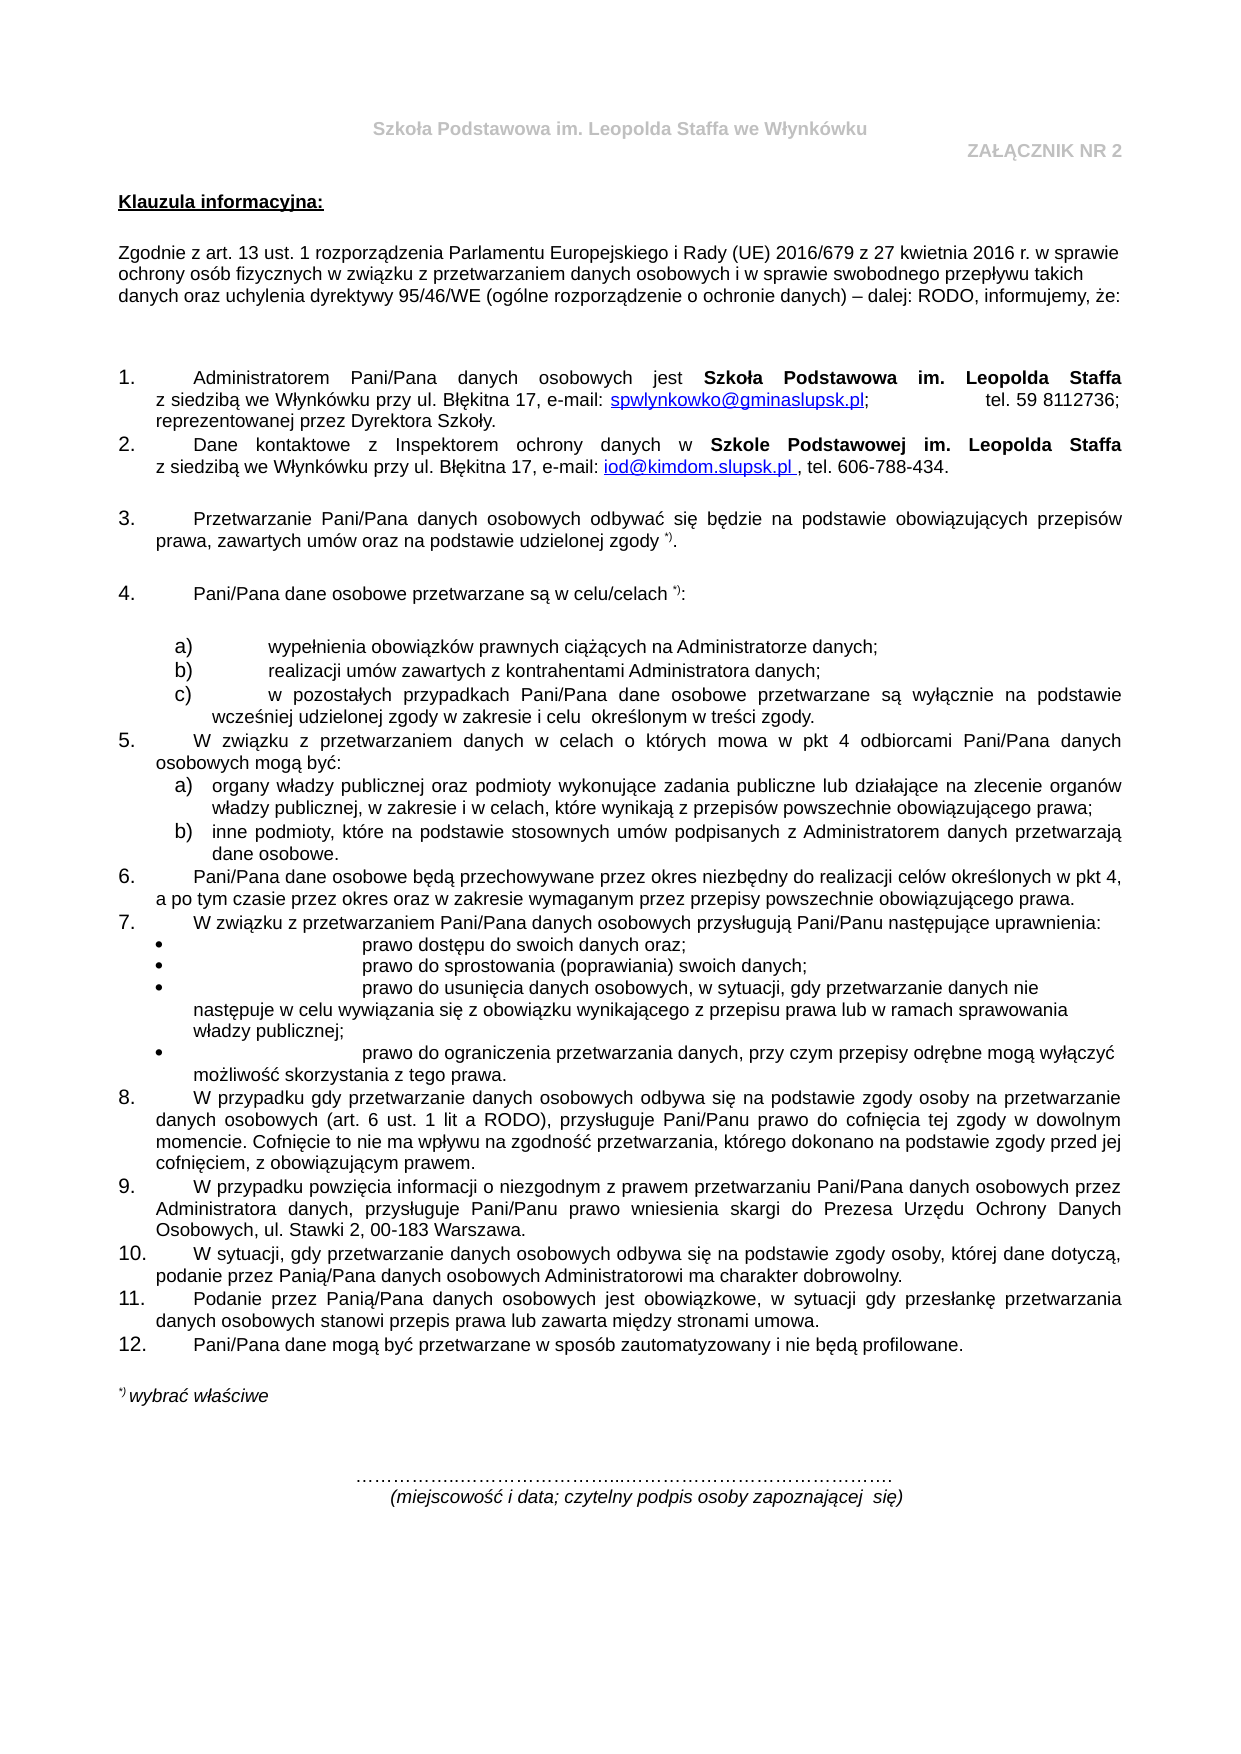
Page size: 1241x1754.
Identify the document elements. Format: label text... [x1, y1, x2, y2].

list Pani/Pana dane osobowe przetwarzane są w celu/celach *): [118, 581, 1122, 605]
list Przetwarzanie Pani/Pana danych osobowych odbywać się będzie na podstawie obowiązujących przepisów prawa, zawartych umów oraz na podstawie udzielonej zgody *). [118, 506, 1122, 552]
list prawo do ograniczenia przetwarzania danych, przy czym przepisy odrębne mogą wyłączyć możliwość skorzystania z tego prawa. [156, 1042, 1122, 1085]
list W związku z przetwarzaniem danych w celach o których mowa w pkt 4 odbiorcami Pani/Pana danych osobowych mogą być: [118, 727, 1122, 773]
text Zgodnie z art. 13 ust. 1 rozporządzenia Parlamentu Europejskiego i Rady (UE) 2016/679 z 27 kwietnia 2016 r. w sprawie ochrony osób fizycznych w związku z przetwarzaniem danych osobowych i w sprawie swobodnego przepływu takich danych oraz uchylenia dyrektywy 95/46/WE (ogólne rozporządzenie o ochronie danych) – dalej: RODO, informujemy, że: [118, 241, 1122, 306]
list W związku z przetwarzaniem Pani/Pana danych osobowych przysługują Pani/Panu następujące uprawnienia: [118, 909, 1122, 933]
list Podanie przez Panią/Pana danych osobowych jest obowiązkowe, w sytuacji gdy przesłankę przetwarzania danych osobowych stanowi przepis prawa lub zawarta między stronami umowa. [118, 1286, 1122, 1332]
list prawo dostępu do swoich danych oraz; [156, 933, 1122, 955]
list realizacji umów zawartych z kontrahentami Administratora danych; [174, 658, 1122, 682]
list Administratorem Pani/Pana danych osobowych jest Szkoła Podstawowa im. Leopolda Staffa z siedzibą we Włynkówku przy ul. Błękitna 17, e-mail: spwlynkowko@gminaslupsk.pl; tel. 59 8112736; reprezentowanej przez Dyrektora Szkoły. [118, 364, 1122, 432]
list W przypadku gdy przetwarzanie danych osobowych odbywa się na podstawie zgody osoby na przetwarzanie danych osobowych (art. 6 ust. 1 lit a RODO), przysługuje Pani/Panu prawo do cofnięcia tej zgody w dowolnym momencie. Cofnięcie to nie ma wpływu na zgodność przetwarzania, którego dokonano na podstawie zgody przed jej cofnięciem, z obowiązującym prawem. [118, 1085, 1122, 1173]
list organy władzy publicznej oraz podmioty wykonujące zadania publiczne lub działające na zlecenie organów władzy publicznej, w zakresie i w celach, które wynikają z przepisów powszechnie obowiązującego prawa; [174, 773, 1122, 818]
text *) wybrać właściwe [118, 1385, 1122, 1406]
list W sytuacji, gdy przetwarzanie danych osobowych odbywa się na podstawie zgody osoby, której dane dotyczą, podanie przez Panią/Pana danych osobowych Administratorowi ma charakter dobrowolny. [118, 1241, 1122, 1286]
list Pani/Pana dane mogą być przetwarzane w sposób zautomatyzowany i nie będą profilowane. [118, 1332, 1122, 1356]
text Klauzula informacyjna: [118, 191, 1122, 212]
list w pozostałych przypadkach Pani/Pana dane osobowe przetwarzane są wyłącznie na podstawie wcześniej udzielonej zgody w zakresie i celu określonym w treści zgody. [174, 682, 1122, 727]
list Dane kontaktowe z Inspektorem ochrony danych w Szkole Podstawowej im. Leopolda Staffa z siedzibą we Włynkówku przy ul. Błękitna 17, e-mail: iod@kimdom.slupsk.pl , tel. 606-788-434. [118, 432, 1122, 477]
list wypełnienia obowiązków prawnych ciążących na Administratorze danych; [174, 634, 1122, 658]
list prawo do sprostowania (poprawiania) swoich danych; [156, 955, 1122, 977]
list Pani/Pana dane osobowe będą przechowywane przez okres niezbędny do realizacji celów określonych w pkt 4, a po tym czasie przez okres oraz w zakresie wymaganym przez przepisy powszechnie obowiązującego prawa. [118, 864, 1122, 909]
list prawo do usunięcia danych osobowych, w sytuacji, gdy przetwarzanie danych nie następuje w celu wywiązania się z obowiązku wynikającego z przepisu prawa lub w ramach sprawowania władzy publicznej; [156, 977, 1122, 1042]
text ……………..……………………...……………………………………. (miejscowość i data; czytelny podpis osoby zapoznającej się) [266, 1465, 1122, 1508]
list W przypadku powzięcia informacji o niezgodnym z prawem przetwarzaniu Pani/Pana danych osobowych przez Administratora danych, przysługuje Pani/Panu prawo wniesienia skargi do Prezesa Urzędu Ochrony Danych Osobowych, ul. Stawki 2, 00-183 Warszawa. [118, 1173, 1122, 1241]
list inne podmioty, które na podstawie stosownych umów podpisanych z Administratorem danych przetwarzają dane osobowe. [174, 818, 1122, 864]
